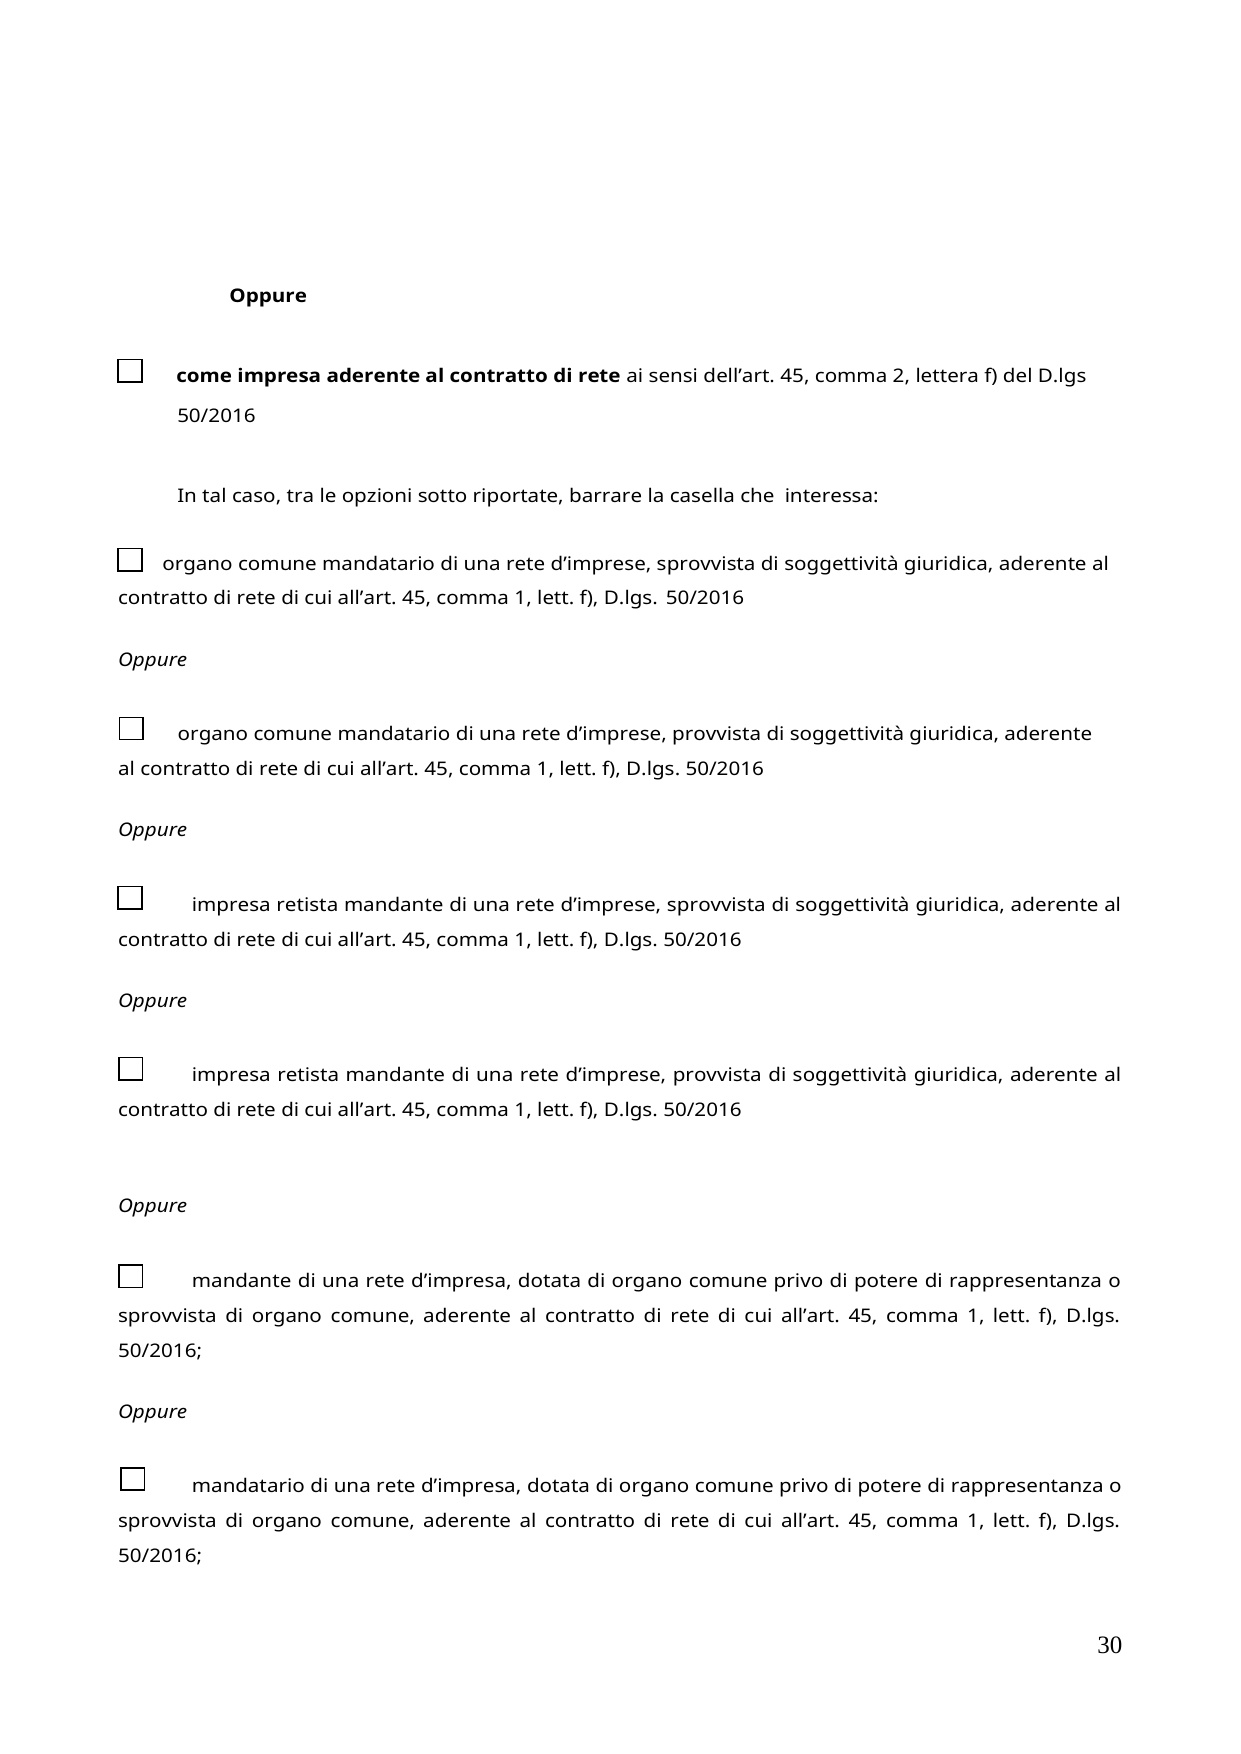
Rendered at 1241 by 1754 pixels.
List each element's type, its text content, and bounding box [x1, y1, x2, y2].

text Oppure [118, 1193, 1194, 1218]
text come impresa aderente al contratto di rete ai sensi dell’art. 45, comma 2, lettera f) del D.lgs 50/2016 [176, 363, 1113, 428]
text Oppure [118, 987, 1194, 1012]
text impresa retista mandante di una rete d’imprese, provvista di soggettività giuridica, aderente al contratto di rete di cui all’art. 45, comma 1, lett. f), D.lgs. 50/2016 [118, 1062, 1123, 1122]
text Oppure [229, 283, 1194, 308]
text mandatario di una rete d’impresa, dotata di organo comune privo di potere di rappresentanza o sprovvista di organo comune, aderente al contratto di rete di cui all’art. 45, comma 1, lett. f), D.lgs. 50/2016; [118, 1473, 1123, 1568]
text organo comune mandatario di una rete d’imprese, provvista di soggettività giuridica, aderente al contratto di rete di cui all’art. 45, comma 1, lett. f), D.lgs. 50/2016 [118, 720, 1113, 781]
text Oppure [118, 1398, 1194, 1424]
text impresa retista mandante di una rete d’imprese, sprovvista di soggettività giuridica, aderente al contratto di rete di cui all’art. 45, comma 1, lett. f), D.lgs. 50/2016 [118, 891, 1123, 951]
text Oppure [118, 646, 1194, 671]
text mandante di una rete d’impresa, dotata di organo comune privo di potere di rappresentanza o sprovvista di organo comune, aderente al contratto di rete di cui all’art. 45, comma 1, lett. f), D.lgs. 50/2016; [118, 1268, 1123, 1362]
text In tal caso, tra le opzioni sotto riportate, barrare la casella che interessa: [177, 482, 1194, 507]
text organo comune mandatario di una rete d’imprese, sprovvista di soggettività giuridica, aderente al contratto di rete di cui all’art. 45, comma 1, lett. f), D.lgs. 50/2016 [118, 550, 1113, 610]
text Oppure [118, 816, 1194, 842]
